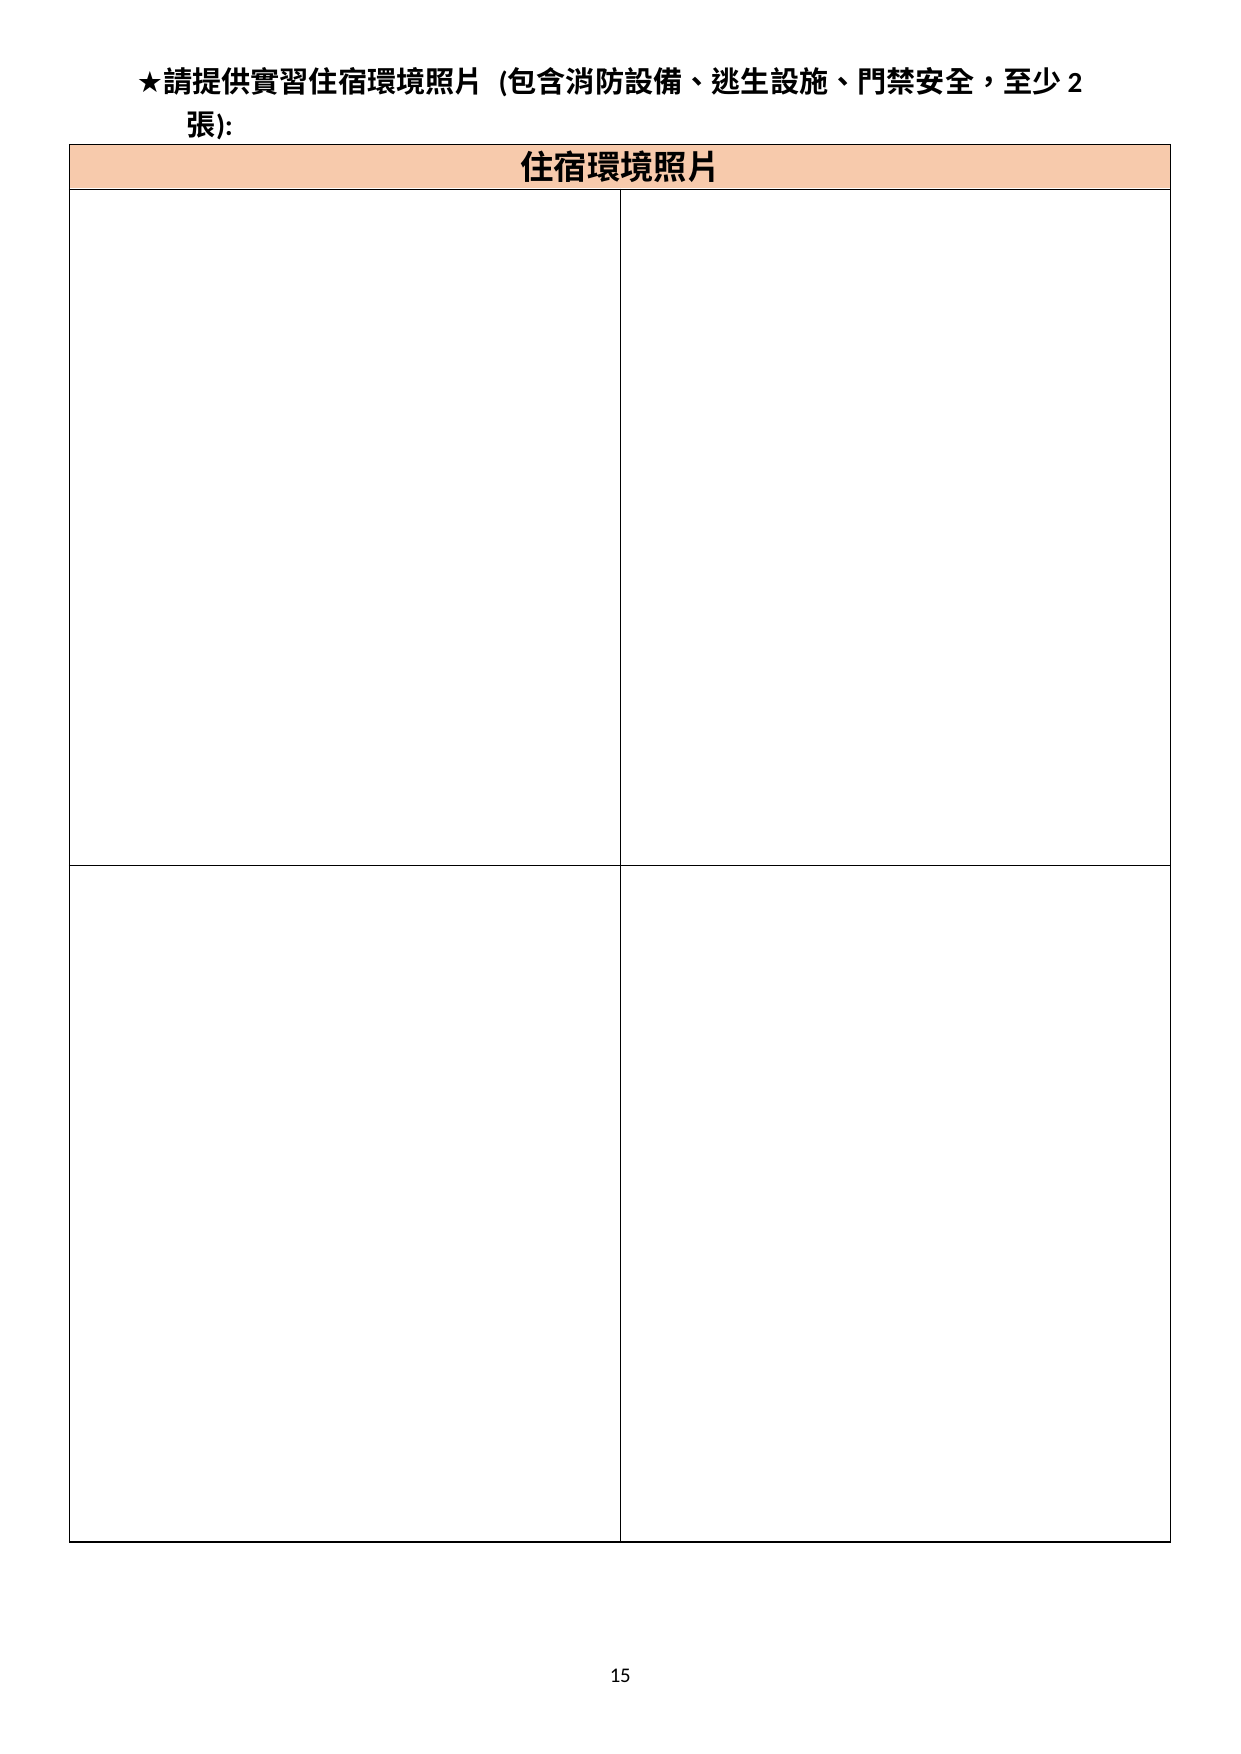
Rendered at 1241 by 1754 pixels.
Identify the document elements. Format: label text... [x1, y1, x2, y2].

table_cell [70, 866, 620, 1541]
table_cell [621, 190, 1170, 865]
table_header 住宿環境照片 [70, 145, 1170, 188]
table_cell [621, 866, 1170, 1541]
text ★請提供實習住宿環境照片 (包含消防設備、逃生設施、門禁安全，至少2張): [137, 59, 1122, 144]
table_cell [70, 190, 620, 865]
